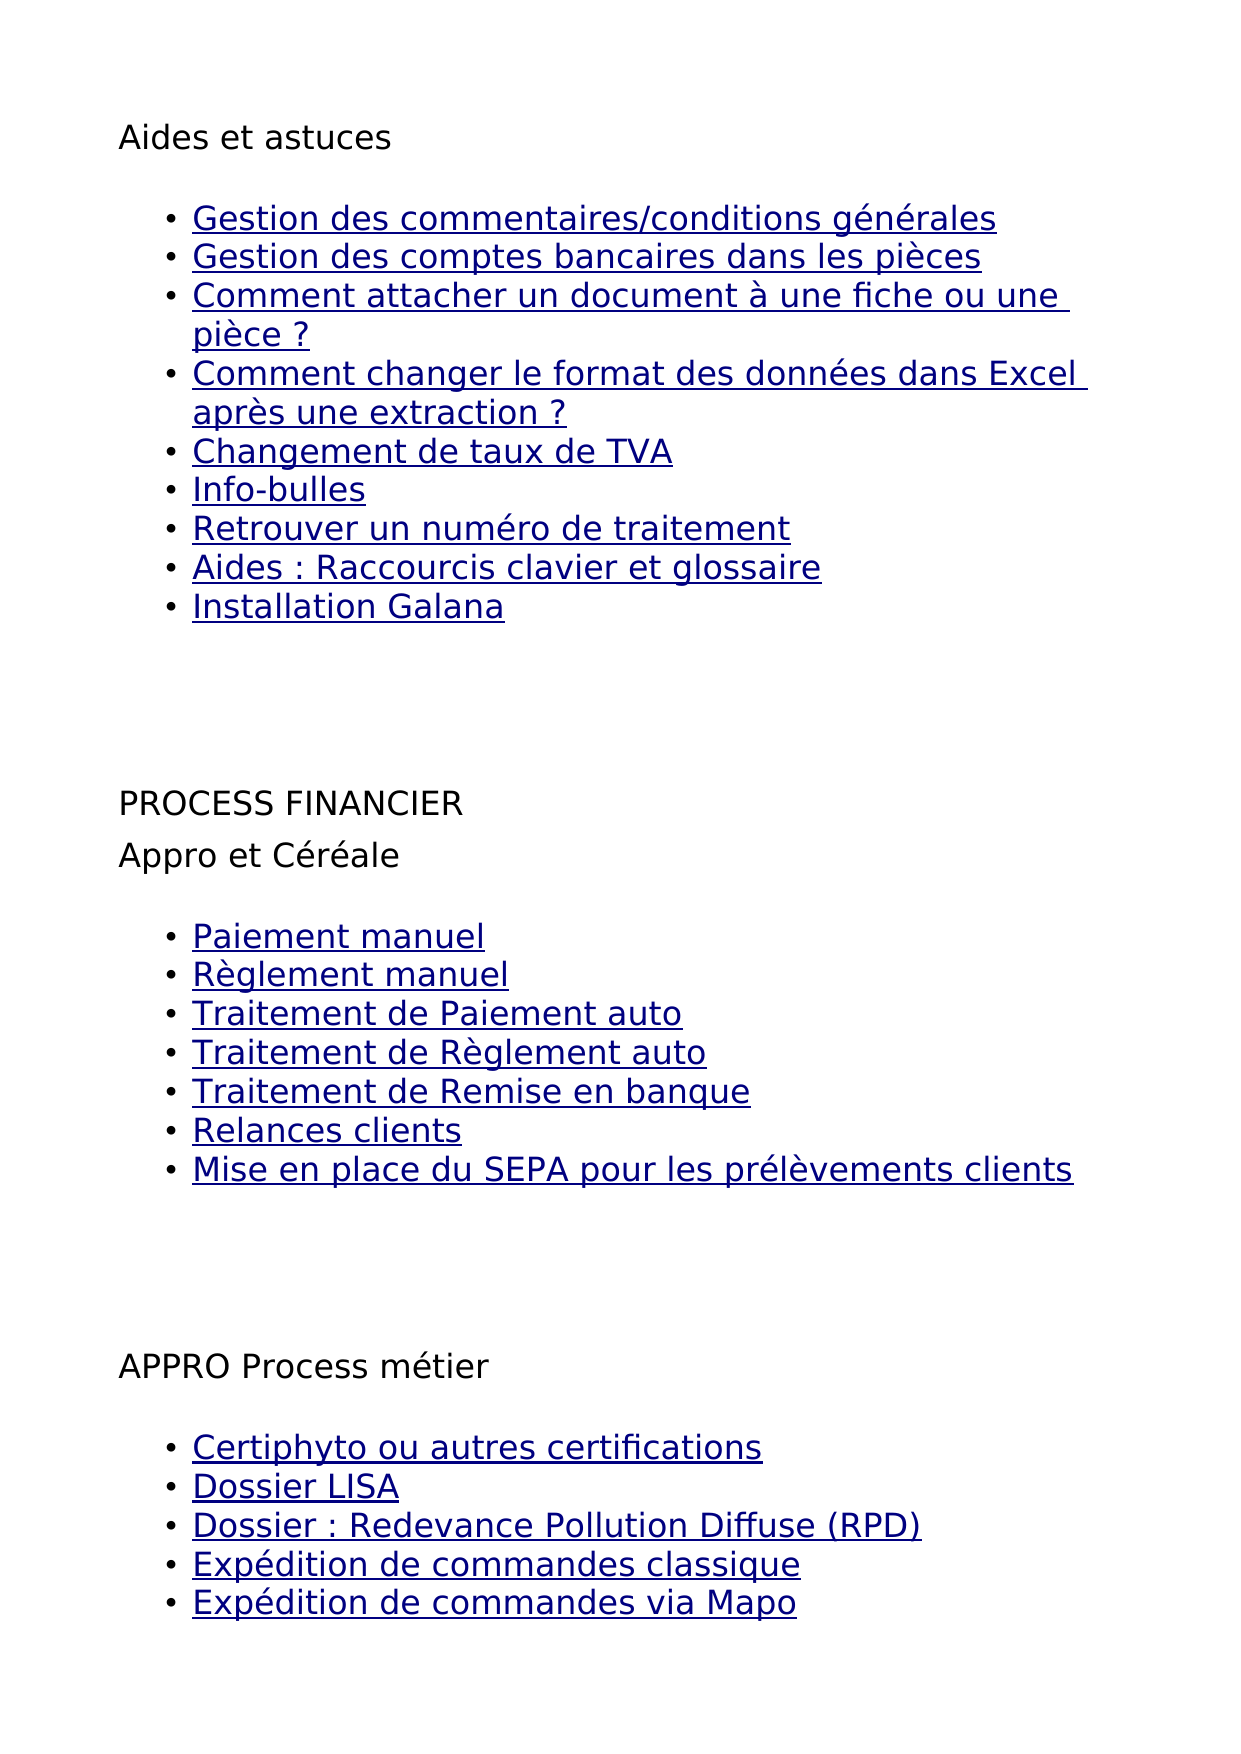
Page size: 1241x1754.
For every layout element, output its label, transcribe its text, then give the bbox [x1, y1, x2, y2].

list Changement de taux de TVA [177, 432, 1122, 471]
text Aides et astuces [118, 118, 1122, 157]
list Expédition de commandes via Mapo [177, 1584, 1122, 1623]
list Mise en place du SEPA pour les prélèvements clients [177, 1150, 1122, 1189]
list Dossier : Redevance Pollution Diffuse (RPD) [177, 1506, 1122, 1545]
list Expédition de commandes classique [177, 1545, 1122, 1584]
list Comment attacher un document à une fiche ou une pièce ? [177, 277, 1122, 354]
list Info-bulles [177, 471, 1122, 510]
list Installation Galana [177, 587, 1122, 626]
text Appro et Céréale [118, 836, 1122, 875]
text PROCESS FINANCIER [118, 785, 1122, 824]
list Dossier LISA [177, 1467, 1122, 1506]
list Certiphyto ou autres certifications [177, 1428, 1122, 1467]
list Règlement manuel [177, 956, 1122, 995]
list Traitement de Remise en banque [177, 1072, 1122, 1111]
list Retrouver un numéro de traitement [177, 510, 1122, 549]
text APPRO Process métier [118, 1348, 1122, 1386]
list Traitement de Règlement auto [177, 1034, 1122, 1072]
list Aides : Raccourcis clavier et glossaire [177, 549, 1122, 587]
list Paiement manuel [177, 917, 1122, 956]
list Gestion des commentaires/conditions générales [177, 199, 1122, 238]
list Relances clients [177, 1111, 1122, 1150]
list Gestion des comptes bancaires dans les pièces [177, 238, 1122, 277]
list Comment changer le format des données dans Excel après une extraction ? [177, 354, 1122, 432]
list Traitement de Paiement auto [177, 995, 1122, 1034]
